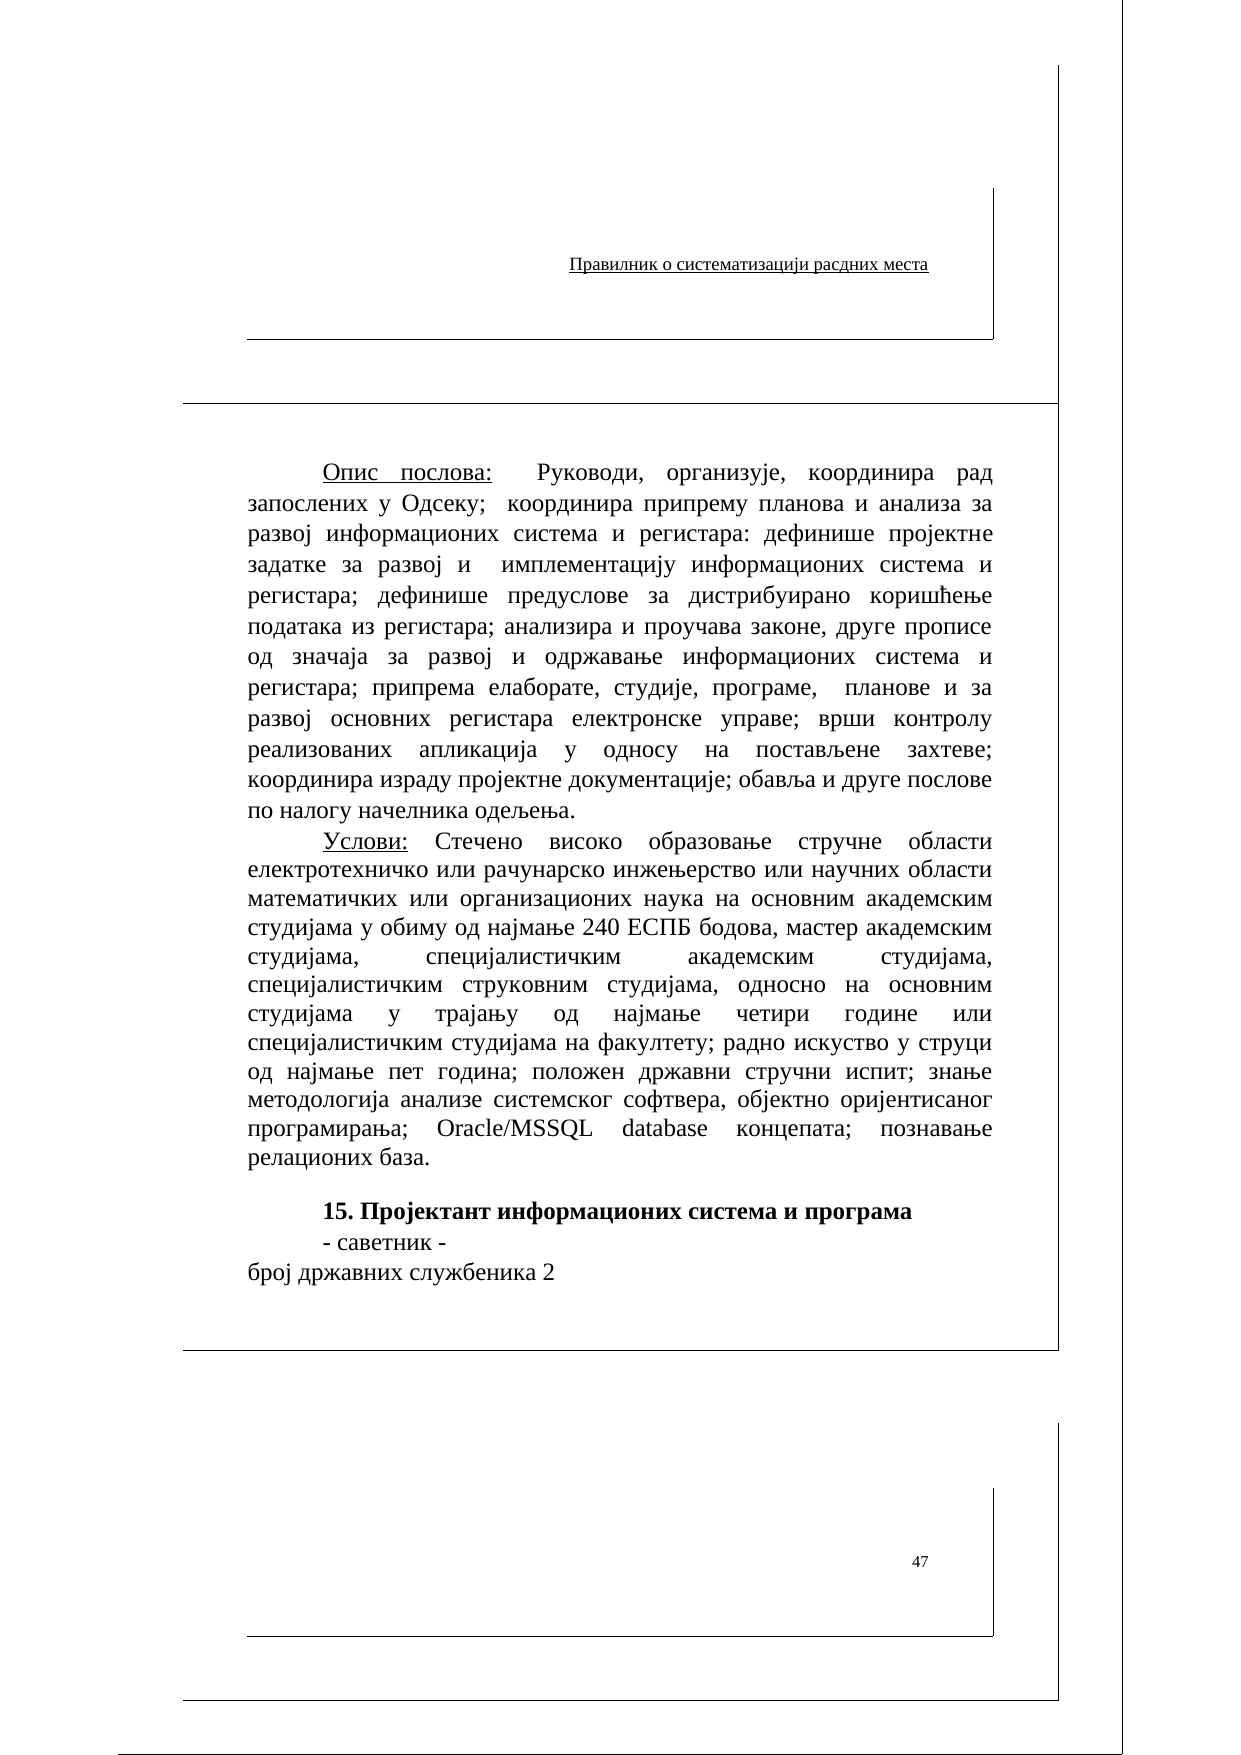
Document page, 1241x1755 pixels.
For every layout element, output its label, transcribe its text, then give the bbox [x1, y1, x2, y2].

text - саветник - број државних службеника 2 [183, 1162, 1058, 1350]
text Услови: Стечено високо образовање стручне области електротехничко или рачунарско инжењерство или научних области математичких или организационих наука на основним академским студијама у обиму од најмање 240 ЕСПБ бодова, мастер академским студијама, специјалистичким академским студијама, специјалистичким струковним студијама, односно на основним студијама у трајању од најмање четири године или специјалистичким студијама на факултету; радно искуство у струци од најмање пет година; положен државни стручни испит; знање методологија анализе системског софтвера, објектно оријентисаног програмирања; Oracle/MSSQL database концепата; познавање релационих база. [183, 761, 1058, 1131]
text 15. Пројектант информационих система и програма [183, 1131, 1058, 1162]
text Опис послова: Руководи, организује, координира рад запослених у Одсеку; координира припрему планова и анализа за развој информационих система и регистара: дефинише пројектнe задаткe за развој и имплементацију информационих система и регистара; дефинише предуслове за дистрибуирано коришћење података из регистара; анализира и проучава законе, друге прописе од значаја за развој и одржавање информационих система и регистара; припрема елаборате, студије, програме, планове и за развој основних регистара електронске управе; врши контролу реализованих апликација у односу на постављене захтеве; координира израду пројектне документације; обавља и друге послове по налогу начелника одељења. [183, 392, 1058, 761]
